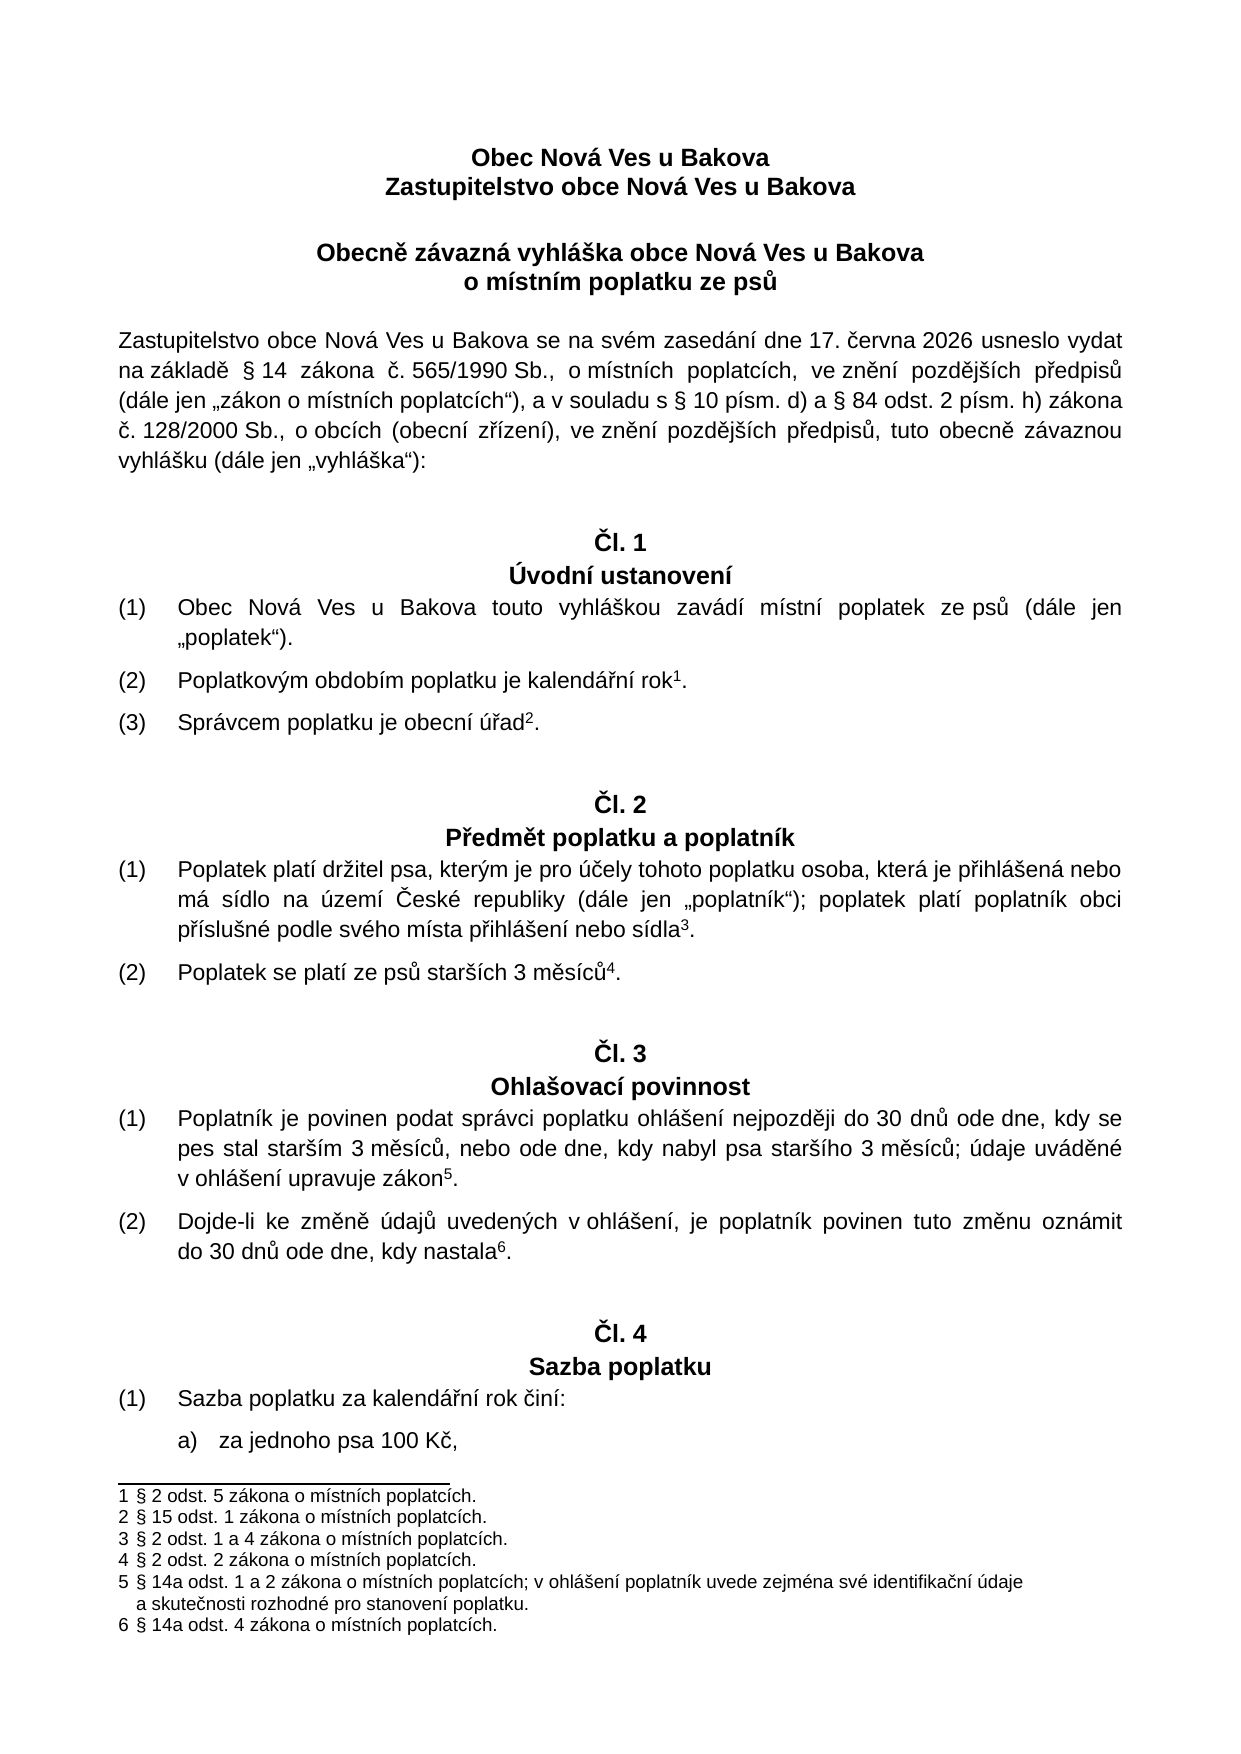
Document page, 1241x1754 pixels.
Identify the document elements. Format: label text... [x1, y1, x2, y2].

list § 14a odst. 4 zákona o místních poplatcích. [118, 1614, 1122, 1635]
text Obec Nová Ves u Bakova Zastupitelstvo obce Nová Ves u Bakova [118, 143, 1122, 201]
subtitle Čl. 3 Ohlašovací povinnost [118, 1039, 1122, 1101]
list § 2 odst. 5 zákona o místních poplatcích. [118, 1484, 1122, 1506]
subtitle Obecně závazná vyhláška obce Nová Ves u Bakova o místním poplatku ze psů [118, 238, 1122, 295]
list Obec Nová Ves u Bakova touto vyhláškou zavádí místní poplatek ze psů (dále jen „poplatek“). [118, 594, 1122, 650]
text Zastupitelstvo obce Nová Ves u Bakova se na svém zasedání dne 17. června 2026 usneslo vydat na základě § 14 zákona č. 565/1990 Sb., o místních poplatcích, ve znění pozdějších předpisů (dále jen „zákon o místních poplatcích“), a v souladu s § 10 písm. d) a § 84 odst. 2 písm. h) zákona č. 128/2000 Sb., o obcích (obecní zřízení), ve znění pozdějších předpisů, tuto obecně závaznou vyhlášku (dále jen „vyhláška“): [118, 327, 1122, 474]
list Poplatek platí držitel psa, kterým je pro účely tohoto poplatku osoba, která je přihlášená nebo má sídlo na území České republiky (dále jen „poplatník“); poplatek platí poplatník obci příslušné podle svého místa přihlášení nebo sídla. [118, 856, 1122, 942]
list Správcem poplatku je obecní úřad. [118, 709, 1122, 736]
list Dojde-li ke změně údajů uvedených v ohlášení, je poplatník povinen tuto změnu oznámit do 30 dnů ode dne, kdy nastala. [118, 1208, 1122, 1265]
list § 2 odst. 1 a 4 zákona o místních poplatcích. [118, 1528, 1122, 1549]
list za jednoho psa 100 Kč, [177, 1427, 1122, 1454]
list Poplatek se platí ze psů starších 3 měsíců. [118, 959, 1122, 985]
list § 14a odst. 1 a 2 zákona o místních poplatcích; v ohlášení poplatník uvede zejména své identifikační údaje a skutečnosti rozhodné pro stanovení poplatku. [118, 1571, 1122, 1614]
list Poplatkovým obdobím poplatku je kalendářní rok. [118, 667, 1122, 693]
list Sazba poplatku za kalendářní rok činí: [118, 1384, 1122, 1411]
subtitle Čl. 4 Sazba poplatku [118, 1318, 1122, 1380]
subtitle Čl. 2 Předmět poplatku a poplatník [118, 789, 1122, 851]
list Poplatník je povinen podat správci poplatku ohlášení nejpozději do 30 dnů ode dne, kdy se pes stal starším 3 měsíců, nebo ode dne, kdy nabyl psa staršího 3 měsíců; údaje uváděné v ohlášení upravuje zákon. [118, 1105, 1122, 1192]
list § 15 odst. 1 zákona o místních poplatcích. [118, 1506, 1122, 1528]
list § 2 odst. 2 zákona o místních poplatcích. [118, 1549, 1122, 1571]
subtitle Čl. 1 Úvodní ustanovení [118, 528, 1122, 589]
